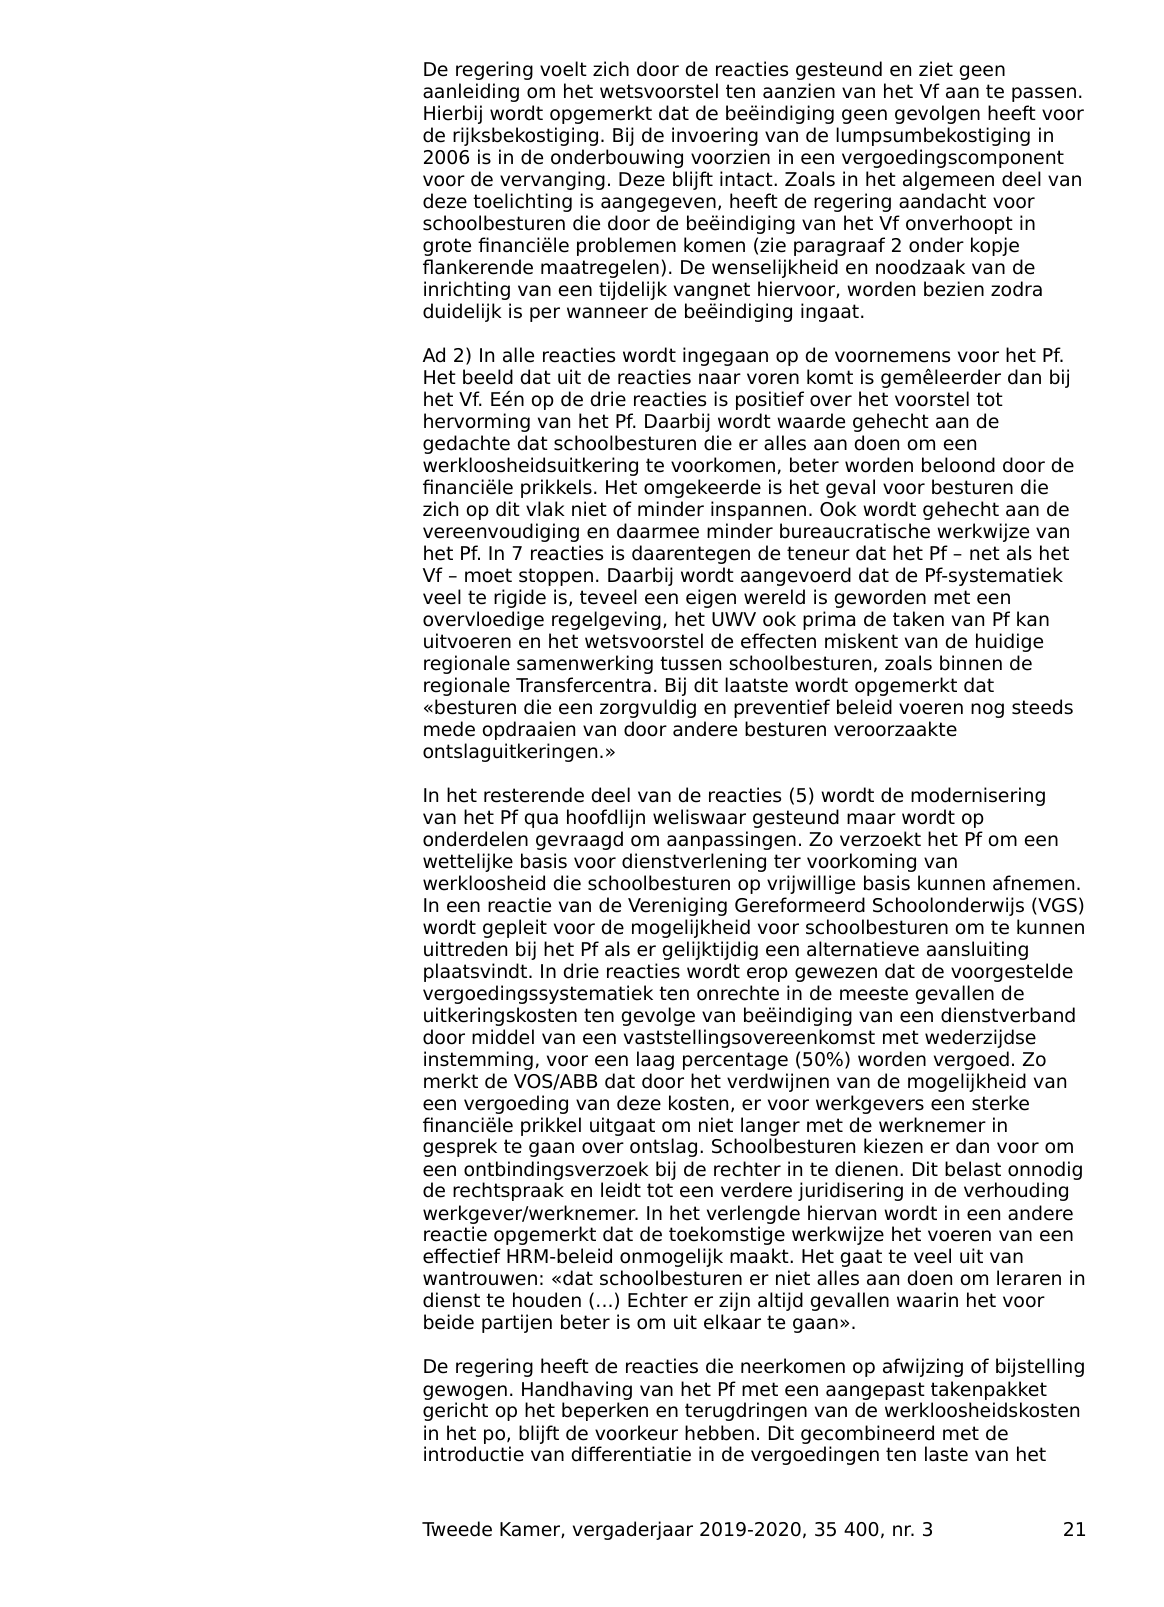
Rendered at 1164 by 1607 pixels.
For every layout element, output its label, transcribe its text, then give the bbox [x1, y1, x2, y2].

text Ad 2) In alle reacties wordt ingegaan op de voornemens voor het Pf. Het beeld dat uit de reacties naar voren komt is gemêleerder dan bij het Vf. Eén op de drie reacties is positief over het voorstel tot hervorming van het Pf. Daarbij wordt waarde gehecht aan de gedachte dat schoolbesturen die er alles aan doen om een werkloosheidsuitkering te voorkomen, beter worden beloond door de financiële prikkels. Het omgekeerde is het geval voor besturen die zich op dit vlak niet of minder inspannen. Ook wordt gehecht aan de vereenvoudiging en daarmee minder bureaucratische werkwijze van het Pf. In 7 reacties is daarentegen de teneur dat het Pf – net als het Vf – moet stoppen. Daarbij wordt aangevoerd dat de Pf-systematiek veel te rigide is, teveel een eigen wereld is geworden met een overvloedige regelgeving, het UWV ook prima de taken van Pf kan uitvoeren en het wetsvoorstel de effecten miskent van de huidige regionale samenwerking tussen schoolbesturen, zoals binnen de regionale Transfercentra. Bij dit laatste wordt opgemerkt dat «besturen die een zorgvuldig en preventief beleid voeren nog steeds mede opdraaien van door andere besturen veroorzaakte ontslaguitkeringen.» [422, 345, 1087, 763]
text De regering heeft de reacties die neerkomen op afwijzing of bijstelling gewogen. Handhaving van het Pf met een aangepast takenpakket gericht op het beperken en terugdringen van de werkloosheidskosten in het po, blijft de voorkeur hebben. Dit gecombineerd met de introductie van differentiatie in de vergoedingen ten laste van het [422, 1356, 1087, 1466]
text De regering voelt zich door de reacties gesteund en ziet geen aanleiding om het wetsvoorstel ten aanzien van het Vf aan te passen. Hierbij wordt opgemerkt dat de beëindiging geen gevolgen heeft voor de rijksbekostiging. Bij de invoering van de lumpsumbekostiging in 2006 is in de onderbouwing voorzien in een vergoedingscomponent voor de vervanging. Deze blijft intact. Zoals in het algemeen deel van deze toelichting is aangegeven, heeft de regering aandacht voor schoolbesturen die door de beëindiging van het Vf onverhoopt in grote financiële problemen komen (zie paragraaf 2 onder kopje flankerende maatregelen). De wenselijkheid en noodzaak van de inrichting van een tijdelijk vangnet hiervoor, worden bezien zodra duidelijk is per wanneer de beëindiging ingaat. [422, 59, 1087, 323]
text In het resterende deel van de reacties (5) wordt de modernisering van het Pf qua hoofdlijn weliswaar gesteund maar wordt op onderdelen gevraagd om aanpassingen. Zo verzoekt het Pf om een wettelijke basis voor dienstverlening ter voorkoming van werkloosheid die schoolbesturen op vrijwillige basis kunnen afnemen. In een reactie van de Vereniging Gereformeerd Schoolonderwijs (VGS) wordt gepleit voor de mogelijkheid voor schoolbesturen om te kunnen uittreden bij het Pf als er gelijktijdig een alternatieve aansluiting plaatsvindt. In drie reacties wordt erop gewezen dat de voorgestelde vergoedingssystematiek ten onrechte in de meeste gevallen de uitkeringskosten ten gevolge van beëindiging van een dienstverband door middel van een vaststellingsovereenkomst met wederzijdse instemming, voor een laag percentage (50%) worden vergoed. Zo merkt de VOS/ABB dat door het verdwijnen van de mogelijkheid van een vergoeding van deze kosten, er voor werkgevers een sterke financiële prikkel uitgaat om niet langer met de werknemer in gesprek te gaan over ontslag. Schoolbesturen kiezen er dan voor om een ontbindingsverzoek bij de rechter in te dienen. Dit belast onnodig de rechtspraak en leidt tot een verdere juridisering in de verhouding werkgever/werknemer. In het verlengde hiervan wordt in een andere reactie opgemerkt dat de toekomstige werkwijze het voeren van een effectief HRM-beleid onmogelijk maakt. Het gaat te veel uit van wantrouwen: «dat schoolbesturen er niet alles aan doen om leraren in dienst te houden (...) Echter er zijn altijd gevallen waarin het voor beide partijen beter is om uit elkaar te gaan». [422, 785, 1087, 1334]
